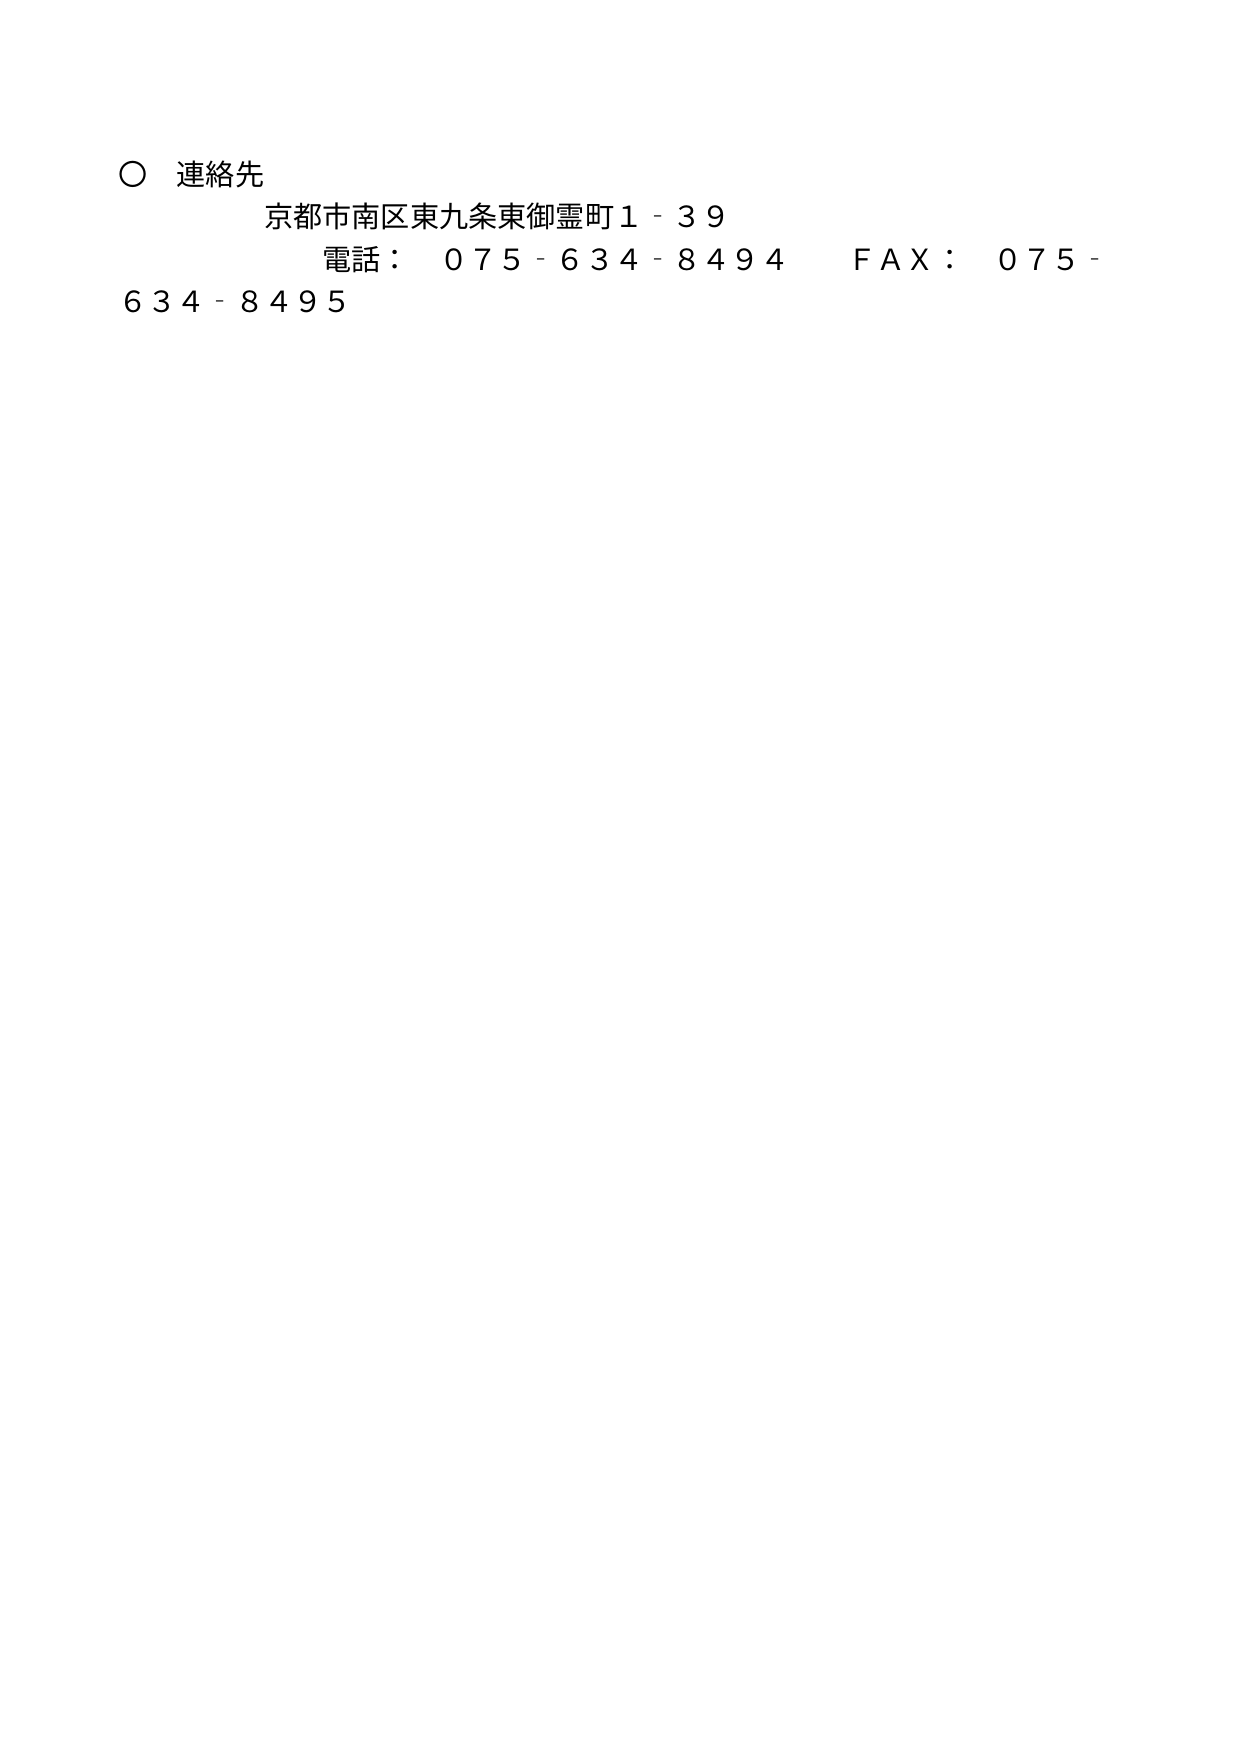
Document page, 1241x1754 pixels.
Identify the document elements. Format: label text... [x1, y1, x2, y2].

text 電話： ０７５‐６３４‐８４９４ ＦＡＸ： ０７５‐６３４‐８４９５ [118, 236, 1122, 321]
text 京都市南区東九条東御霊町１‐３９ [118, 194, 1122, 236]
text 〇 連絡先 [118, 152, 1122, 194]
